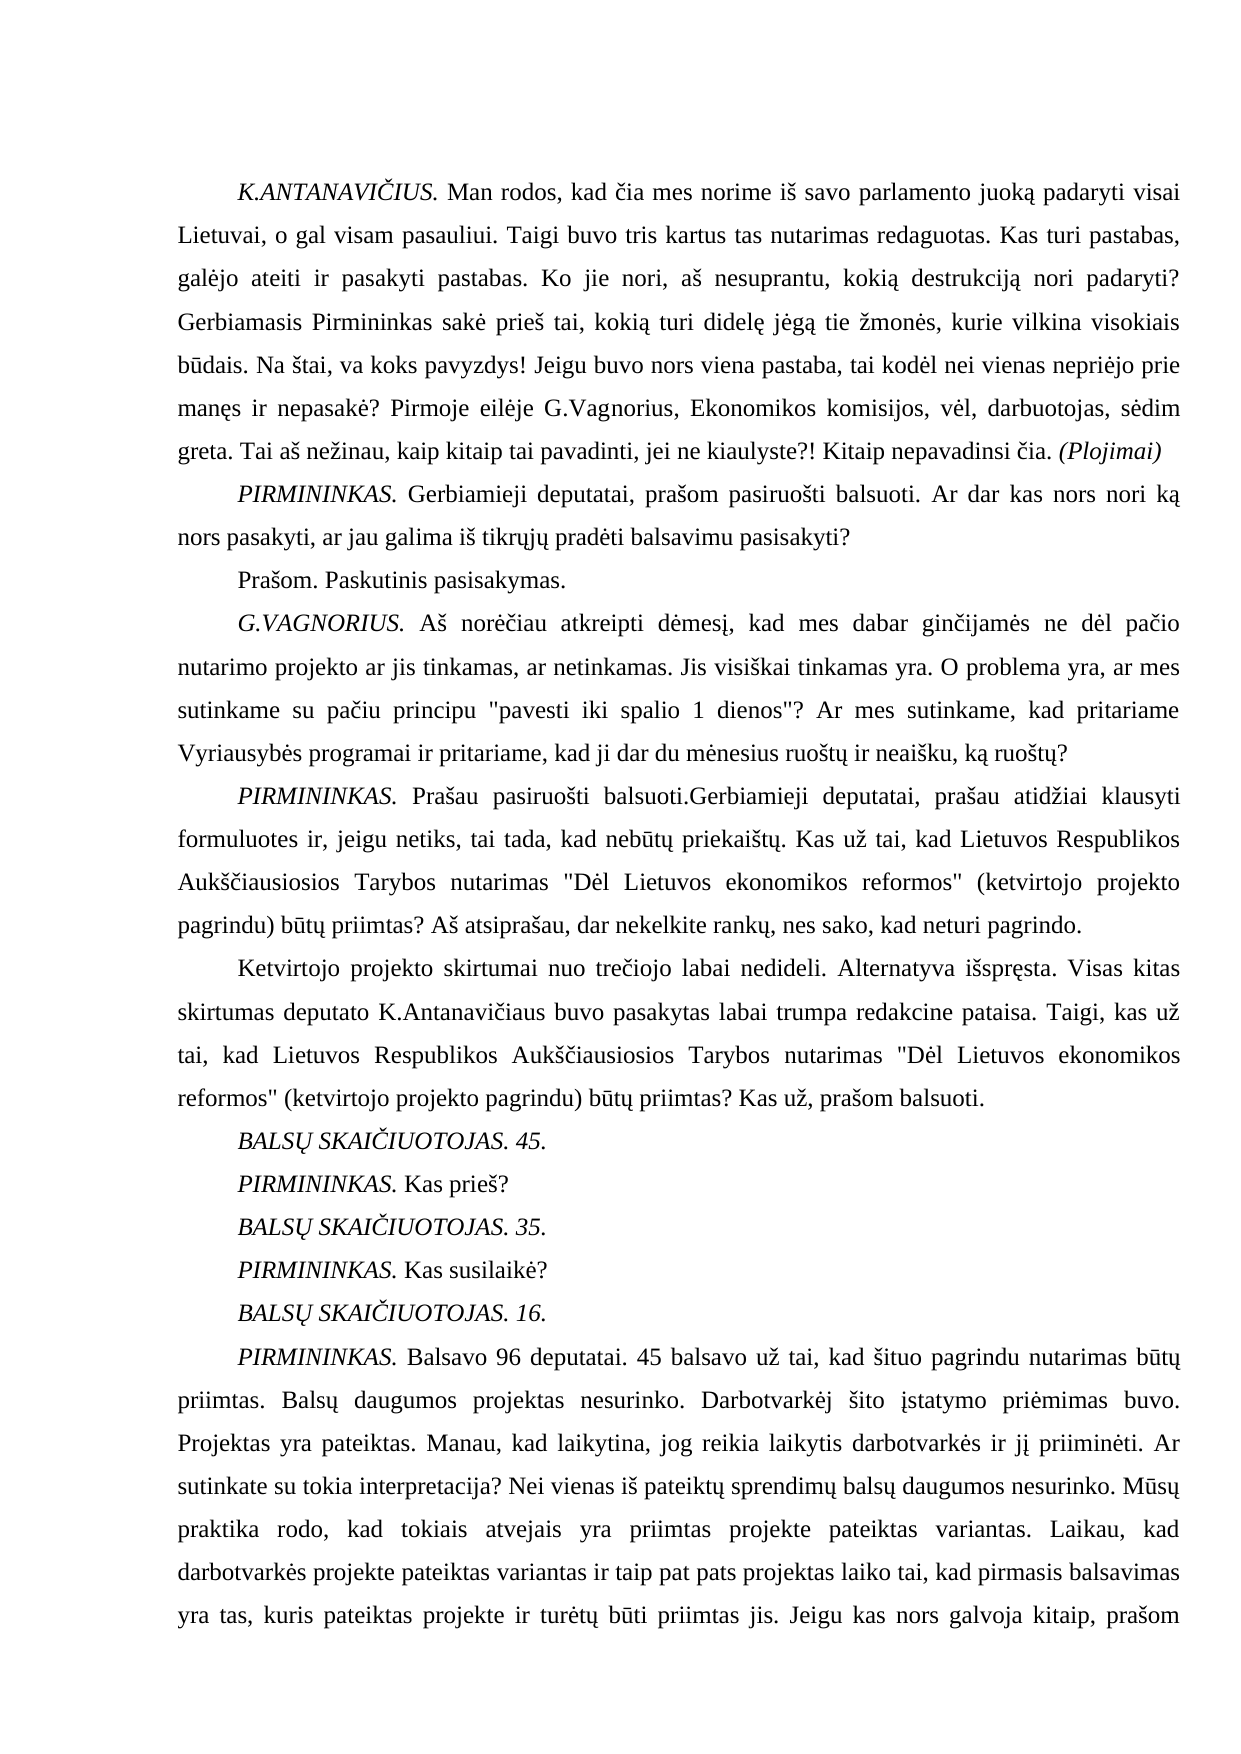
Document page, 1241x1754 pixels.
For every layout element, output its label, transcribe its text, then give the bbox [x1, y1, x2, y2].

text PIRMININKAS. Balsavo 96 deputatai. 45 balsavo už tai, kad šituo pagrindu nutarimas būtų priimtas. Balsų daugumos projektas nesurinko. Darbotvarkėj šito įstatymo priėmimas buvo. Projektas yra pateiktas. Manau, kad laikytina, jog reikia laikytis darbotvarkės ir jį priiminėti. Ar sutinkate su tokia interpretacija? Nei vienas iš pateiktų sprendimų balsų daugumos nesurinko. Mūsų praktika rodo, kad tokiais atvejais yra priimtas projekte pateiktas variantas. Laikau, kad darbotvarkės projekte pateiktas variantas ir taip pat pats projektas laiko tai, kad pirmasis balsavimas yra tas, kuris pateiktas projekte ir turėtų būti priimtas jis. Jeigu kas nors galvoja kitaip, prašom [177, 1342, 1181, 1629]
text PIRMININKAS. Kas prieš? [177, 1169, 1181, 1198]
text G.VAGNORIUS. Aš norėčiau atkreipti dėmesį, kad mes dabar ginčijamės ne dėl pačio nutarimo projekto ar jis tinkamas, ar netinkamas. Jis visiškai tinkamas yra. O problema yra, ar mes sutinkame su pačiu principu "pavesti iki spalio 1 dienos"? Ar mes sutinkame, kad pritariame Vyriausybės progra­mai ir pritariame, kad ji dar du mėnesius ruoštų ir neaišku, ką ruoštų? [177, 608, 1181, 767]
text Prašom. Paskutinis pasisakymas. [177, 565, 1181, 594]
text PIRMININKAS. Kas susilaikė? [177, 1255, 1181, 1284]
text PIRMININKAS. Gerbiamieji deputatai, prašom pasiruošti balsuoti. Ar dar kas nors nori ką nors pasakyti, ar jau galima iš tikrųjų pradėti balsavimu pasisakyti? [177, 479, 1181, 551]
text PIRMININKAS. Prašau pasiruošti balsuoti.Gerbiamieji deputatai, prašau atidžiai klausyti formuluotes ir, jeigu netiks, tai tada, kad nebūtų priekaištų. Kas už tai, kad Lietuvos Respublikos Aukščiausiosios Tarybos nutarimas "Dėl Lietuvos ekonomikos reformos" (ketvirtojo projekto pagrindu) būtų priimtas? Aš atsiprašau, dar nekelkite rankų, nes sako, kad neturi pagrindo. [177, 781, 1181, 939]
text K.ANTANAVIČIUS. Man rodos, kad čia mes norime iš savo parlamento juoką padaryti visai Lietuvai, o gal visam pasauliui. Taigi buvo tris kartus tas nutarimas redaguotas. Kas turi pastabas, galėjo ateiti ir pasakyti pastabas. Ko jie nori, aš nesuprantu, kokią destrukciją nori padaryti? Gerbiamasis Pirmininkas sakė prieš tai, kokią turi didelę jėgą tie žmonės, kurie vilkina visokiais būdais. Na štai, va koks pavyzdys! Jeigu buvo nors viena pastaba, tai kodėl nei vienas nepriėjo prie manęs ir nepasakė? Pirmoje eilėje G.Vag­norius, Ekonomikos komisijos, vėl, darbuotojas, sėdim greta. Tai aš nežinau, kaip kitaip tai pavadinti, jei ne kiaulyste?! Kitaip nepavadinsi čia. (Plojimai) [177, 177, 1181, 465]
text BALSŲ SKAIČIUOTOJAS. 16. [177, 1298, 1181, 1327]
text Ketvirtojo projekto skirtumai nuo trečiojo labai nedideli. Alternatyva išspręsta. Visas kitas skirtumas deputato K.Antanavičiaus buvo pasakytas labai trumpa redakcine pataisa. Taigi, kas už tai, kad Lietuvos Respublikos Aukš­čiausiosios Tarybos nutarimas "Dėl Lietuvos ekonomikos reformos" (ketvirtojo projekto pagrindu) būtų priimtas? Kas už, prašom balsuoti. [177, 953, 1181, 1112]
text BALSŲ SKAIČIUOTOJAS. 35. [177, 1212, 1181, 1241]
text BALSŲ SKAIČIUOTOJAS. 45. [177, 1126, 1181, 1155]
